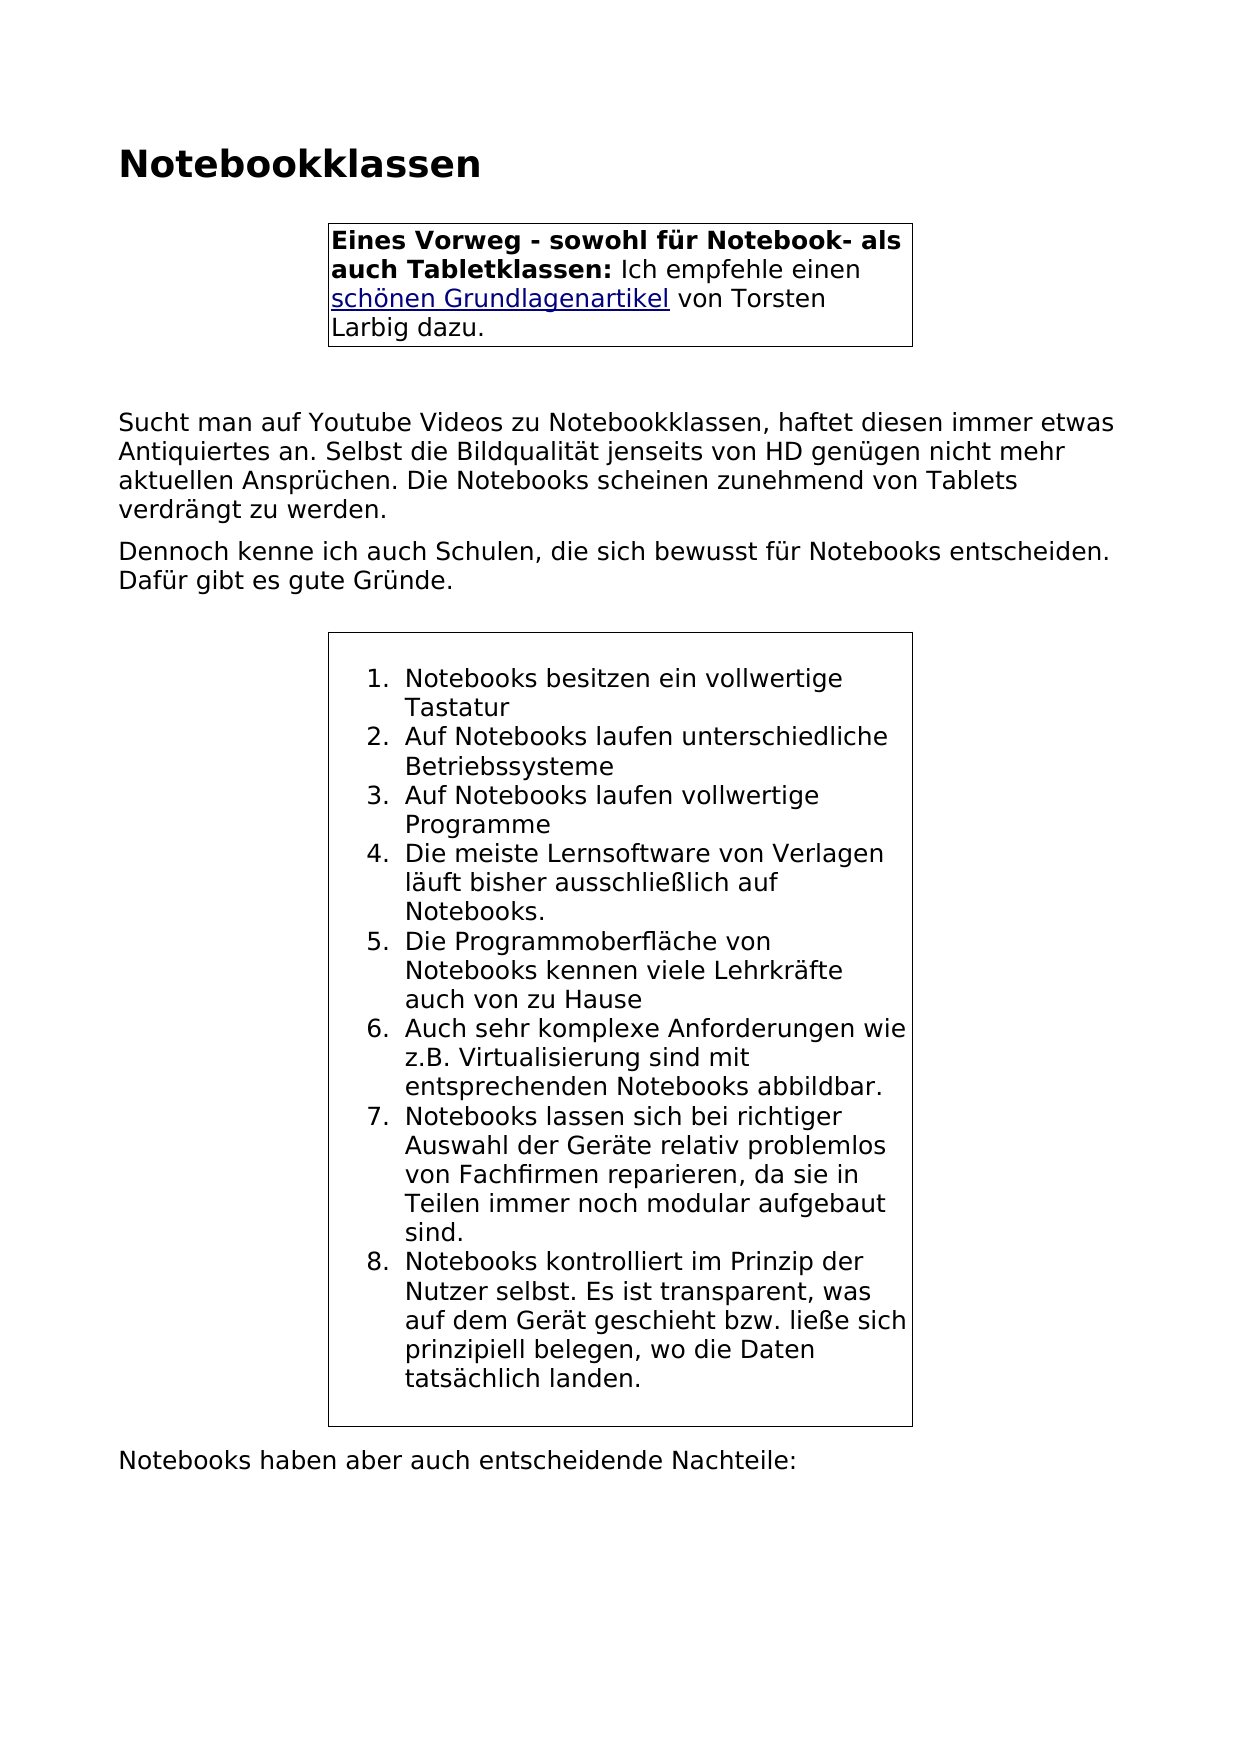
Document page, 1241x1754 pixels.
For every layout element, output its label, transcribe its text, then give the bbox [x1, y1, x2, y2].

table_header Notebooks besitzen ein vollwertige Tastatur Auf Notebooks laufen unterschiedliche Betriebssysteme Auf Notebooks laufen vollwertige Programme Die meiste Lernsoftware von Verlagen läuft bisher ausschließlich auf Notebooks. Die Programmoberfläche von Notebooks kennen viele Lehrkräfte auch von zu Hause Auch sehr komplexe Anforderungen wie z.B. Virtualisierung sind mit entsprechenden Notebooks abbildbar. Notebooks lassen sich bei richtiger Auswahl der Geräte relativ problemlos von Fachfirmen reparieren, da sie in Teilen immer noch modular aufgebaut sind. Notebooks kontrolliert im Prinzip der Nutzer selbst. Es ist transparent, was auf dem Gerät geschieht bzw. ließe sich prinzipiell belegen, wo die Daten tatsächlich landen. [329, 633, 912, 1426]
table_header Eines Vorweg - sowohl für Notebook- als auch Tabletklassen: Ich empfehle einen schönen Grundlagenartikel von Torsten Larbig dazu. [329, 224, 912, 346]
text Sucht man auf Youtube Videos zu Notebookklassen, haftet diesen immer etwas Antiquiertes an. Selbst die Bildqualität jenseits von HD genügen nicht mehr aktuellen Ansprüchen. Die Notebooks scheinen zunehmend von Tablets verdrängt zu werden. [118, 408, 1122, 525]
subtitle Notebookklassen [118, 143, 1122, 187]
text Dennoch kenne ich auch Schulen, die sich bewusst für Notebooks entscheiden. Dafür gibt es gute Gründe. [118, 537, 1122, 596]
text Notebooks haben aber auch entscheidende Nachteile: [118, 957, 1122, 1476]
